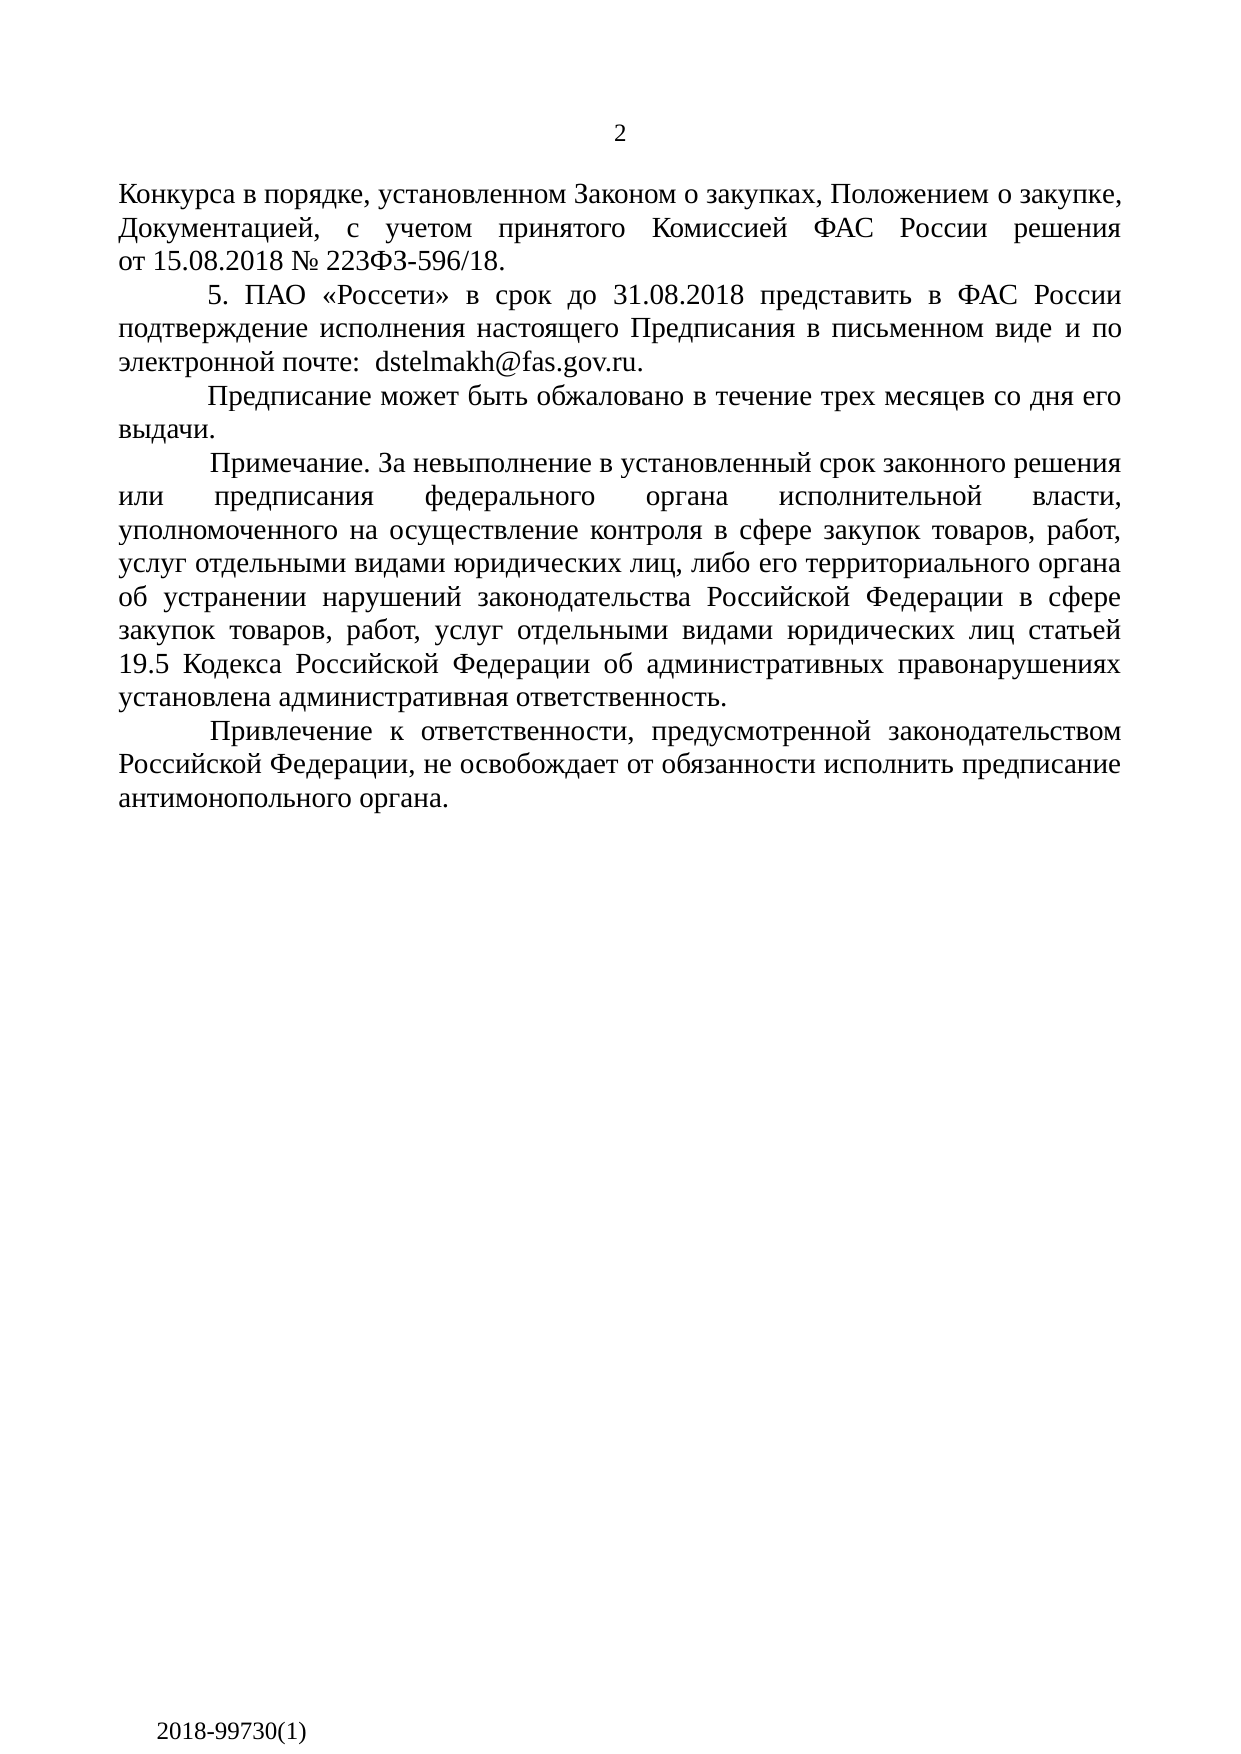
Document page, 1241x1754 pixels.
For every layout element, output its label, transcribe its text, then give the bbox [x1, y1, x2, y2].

text Привлечение к ответственности, предусмотренной законодательством Российской Федерации, не освобождает от обязанности исполнить предписание антимонопольного органа. [118, 713, 1122, 814]
text Примечание. За невыполнение в установленный срок законного решения или предписания федерального органа исполнительной власти, уполномоченного на осуществление контроля в сфере закупок товаров, работ, услуг отдельными видами юридических лиц, либо его территориального органа об устранении нарушений законодательства Российской Федерации в сфере закупок товаров, работ, услуг отдельными видами юридических лиц статьей 19.5 Кодекса Российской Федерации об административных правонарушениях установлена административная ответственность. [118, 445, 1122, 713]
list Конкурса в порядке, установленном Законом о закупках, Положением о закупке, Документацией, с учетом принятого Комиссией ФАС России решения от 15.08.2018 № 223ФЗ-596/18. [118, 176, 1122, 277]
list ПАО «Россети» в срок до 31.08.2018 представить в ФАС России подтверждение исполнения настоящего Предписания в письменном виде и по электронной почте: dstelmakh@fas.gov.ru. [118, 277, 1122, 378]
text Предписание может быть обжаловано в течение трех месяцев со дня его выдачи. [118, 378, 1122, 445]
